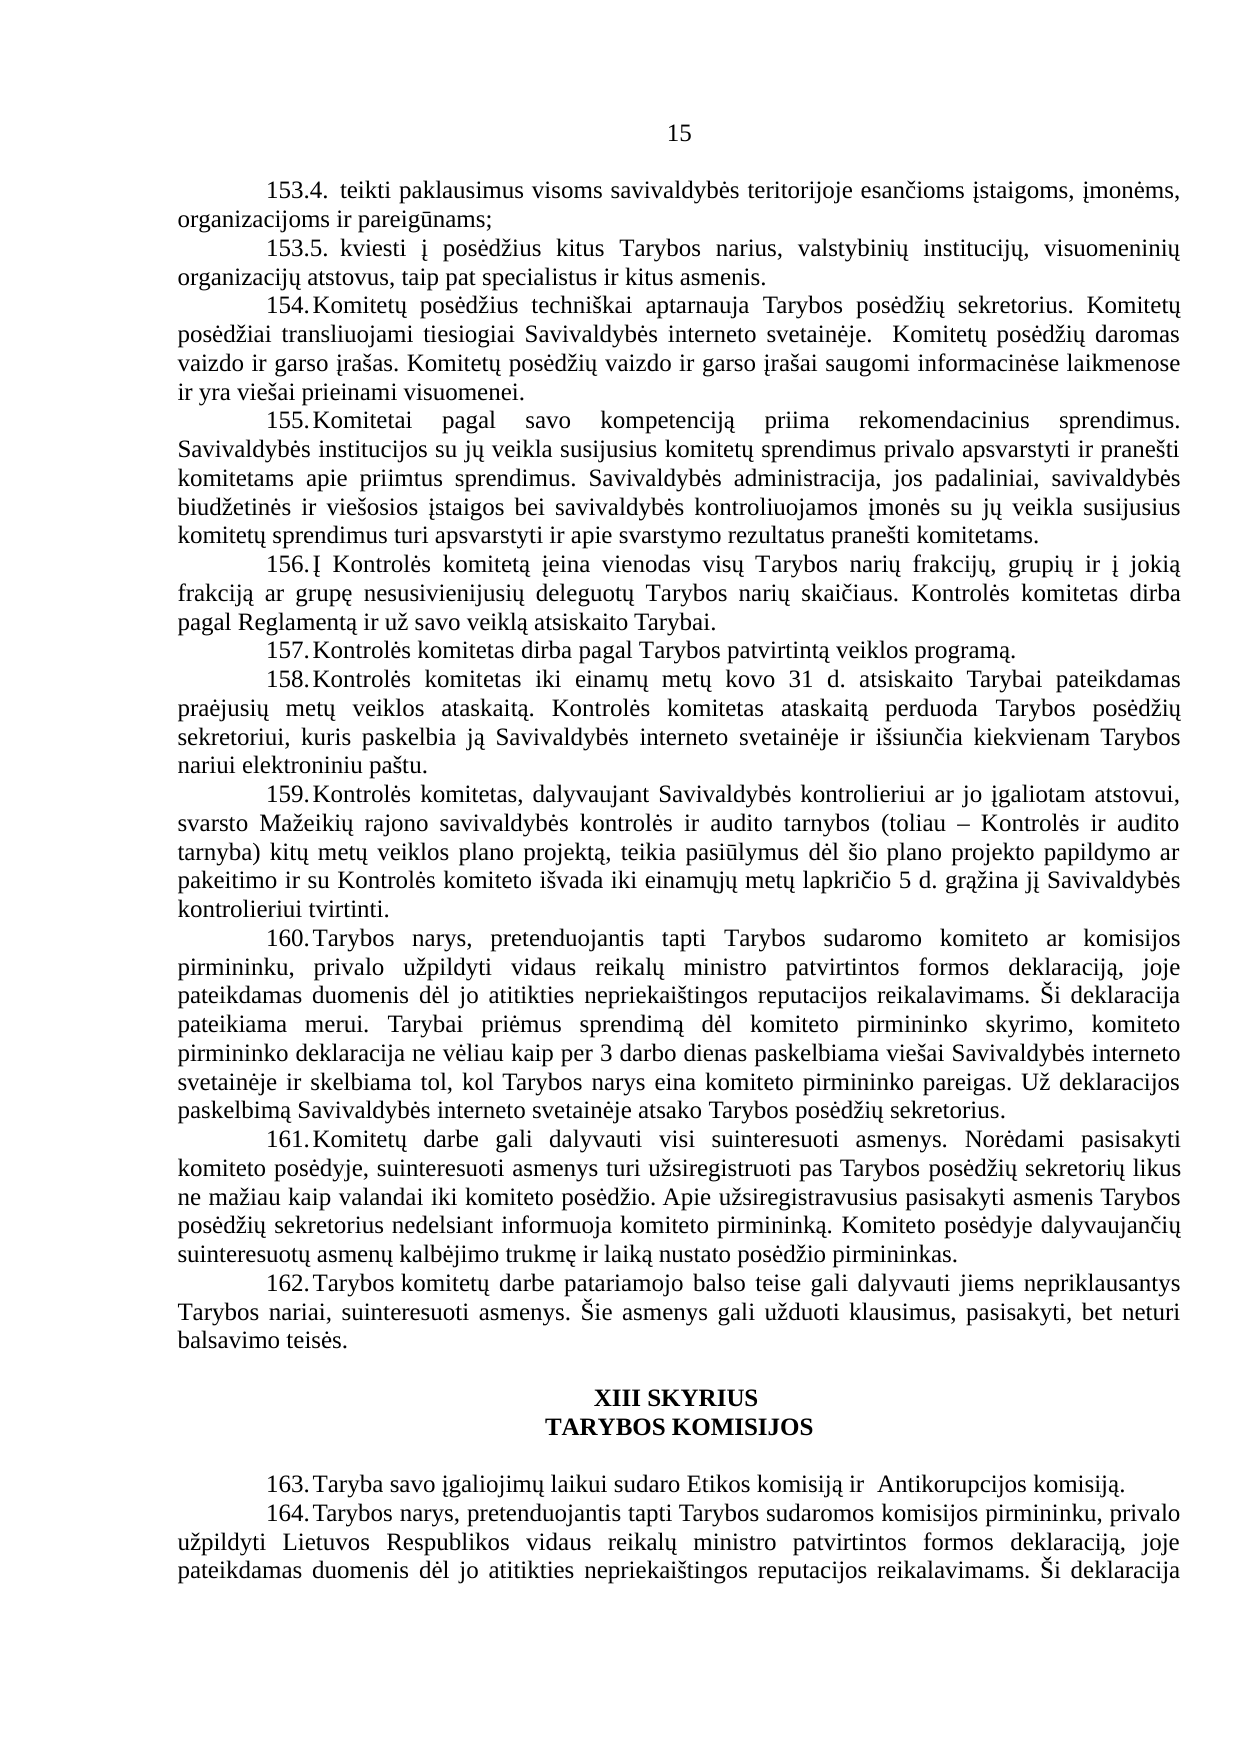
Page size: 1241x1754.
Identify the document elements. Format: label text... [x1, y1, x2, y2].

text 164. Tarybos narys, pretenduojantis tapti Tarybos sudaromos komisijos pirmininku, privalo užpildyti Lietuvos Respublikos vidaus reikalų ministro patvirtintos formos deklaraciją, joje pateikdamas duomenis dėl jo atitikties nepriekaištingos reputacijos reikalavimams. Ši deklaracija [177, 1498, 1181, 1584]
text 160. Tarybos narys, pretenduojantis tapti Tarybos sudaromo komiteto ar komisijos pirmininku, privalo užpildyti vidaus reikalų ministro patvirtintos formos deklaraciją, joje pateikdamas duomenis dėl jo atitikties nepriekaištingos reputacijos reikalavimams. Ši deklaracija pateikiama merui. Tarybai priėmus sprendimą dėl komiteto pirmininko skyrimo, komiteto pirmininko deklaracija ne vėliau kaip per 3 darbo dienas paskelbiama viešai Savivaldybės interneto svetainėje ir skelbiama tol, kol Tarybos narys eina komiteto pirmininko pareigas. Už deklaracijos paskelbimą Savivaldybės interneto svetainėje atsako Tarybos posėdžių sekretorius. [177, 923, 1181, 1124]
text 157. Kontrolės komitetas dirba pagal Tarybos patvirtintą veiklos programą. [177, 636, 1181, 664]
text 154. Komitetų posėdžius techniškai aptarnauja Tarybos posėdžių sekretorius. Komitetų posėdžiai transliuojami tiesiogiai Savivaldybės interneto svetainėje. Komitetų posėdžių daromas vaizdo ir garso įrašas. Komitetų posėdžių vaizdo ir garso įrašai saugomi informacinėse laikmenose ir yra viešai prieinami visuomenei. [177, 291, 1181, 406]
text 159. Kontrolės komitetas, dalyvaujant Savivaldybės kontrolieriui ar jo įgaliotam atstovui, svarsto Mažeikių rajono savivaldybės kontrolės ir audito tarnybos (toliau – Kontrolės ir audito tarnyba) kitų metų veiklos plano projektą, teikia pasiūlymus dėl šio plano projekto papildymo ar pakeitimo ir su Kontrolės komiteto išvada iki einamųjų metų lapkričio 5 d. grąžina jį Savivaldybės kontrolieriui tvirtinti. [177, 779, 1181, 923]
text 155. Komitetai pagal savo kompetenciją priima rekomendacinius sprendimus. Savivaldybės institucijos su jų veikla susijusius komitetų sprendimus privalo apsvarstyti ir pranešti komitetams apie priimtus sprendimus. Savivaldybės administracija, jos padaliniai, savivaldybės biudžetinės ir viešosios įstaigos bei savivaldybės kontroliuojamos įmonės su jų veikla susijusius komitetų sprendimus turi apsvarstyti ir apie svarstymo rezultatus pranešti komitetams. [177, 406, 1181, 549]
text TARYBOS KOMISIJOS [177, 1412, 1181, 1441]
text 161. Komitetų darbe gali dalyvauti visi suinteresuoti asmenys. Norėdami pasisakyti komiteto posėdyje, suinteresuoti asmenys turi užsiregistruoti pas Tarybos posėdžių sekretorių likus ne mažiau kaip valandai iki komiteto posėdžio. Apie užsiregistravusius pasisakyti asmenis Tarybos posėdžių sekretorius nedelsiant informuoja komiteto pirmininką. Komiteto posėdyje dalyvaujančių suinteresuotų asmenų kalbėjimo trukmę ir laiką nustato posėdžio pirmininkas. [177, 1124, 1181, 1268]
text 162. Tarybos komitetų darbe patariamojo balso teise gali dalyvauti jiems nepriklausantys Tarybos nariai, suinteresuoti asmenys. Šie asmenys gali užduoti klausimus, pasisakyti, bet neturi balsavimo teisės. [177, 1268, 1181, 1354]
text 158. Kontrolės komitetas iki einamų metų kovo 31 d. atsiskaito Tarybai pateikdamas praėjusių metų veiklos ataskaitą. Kontrolės komitetas ataskaitą perduoda Tarybos posėdžių sekretoriui, kuris paskelbia ją Savivaldybės interneto svetainėje ir išsiunčia kiekvienam Tarybos nariui elektroniniu paštu. [177, 664, 1181, 779]
text 163. Taryba savo įgaliojimų laikui sudaro Etikos komisiją ir Antikorupcijos komisiją. [177, 1469, 1181, 1498]
text XIII SKYRIUS [177, 1383, 1181, 1412]
text 153.5. kviesti į posėdžius kitus Tarybos narius, valstybinių institucijų, visuomeninių organizacijų atstovus, taip pat specialistus ir kitus asmenis. [177, 233, 1181, 291]
text 153.4. teikti paklausimus visoms savivaldybės teritorijoje esančioms įstaigoms, įmonėms, organizacijoms ir pareigūnams; [177, 176, 1181, 233]
text 156. Į Kontrolės komitetą įeina vienodas visų Tarybos narių frakcijų, grupių ir į jokią frakciją ar grupę nesusivienijusių deleguotų Tarybos narių skaičiaus. Kontrolės komitetas dirba pagal Reglamentą ir už savo veiklą atsiskaito Tarybai. [177, 549, 1181, 636]
